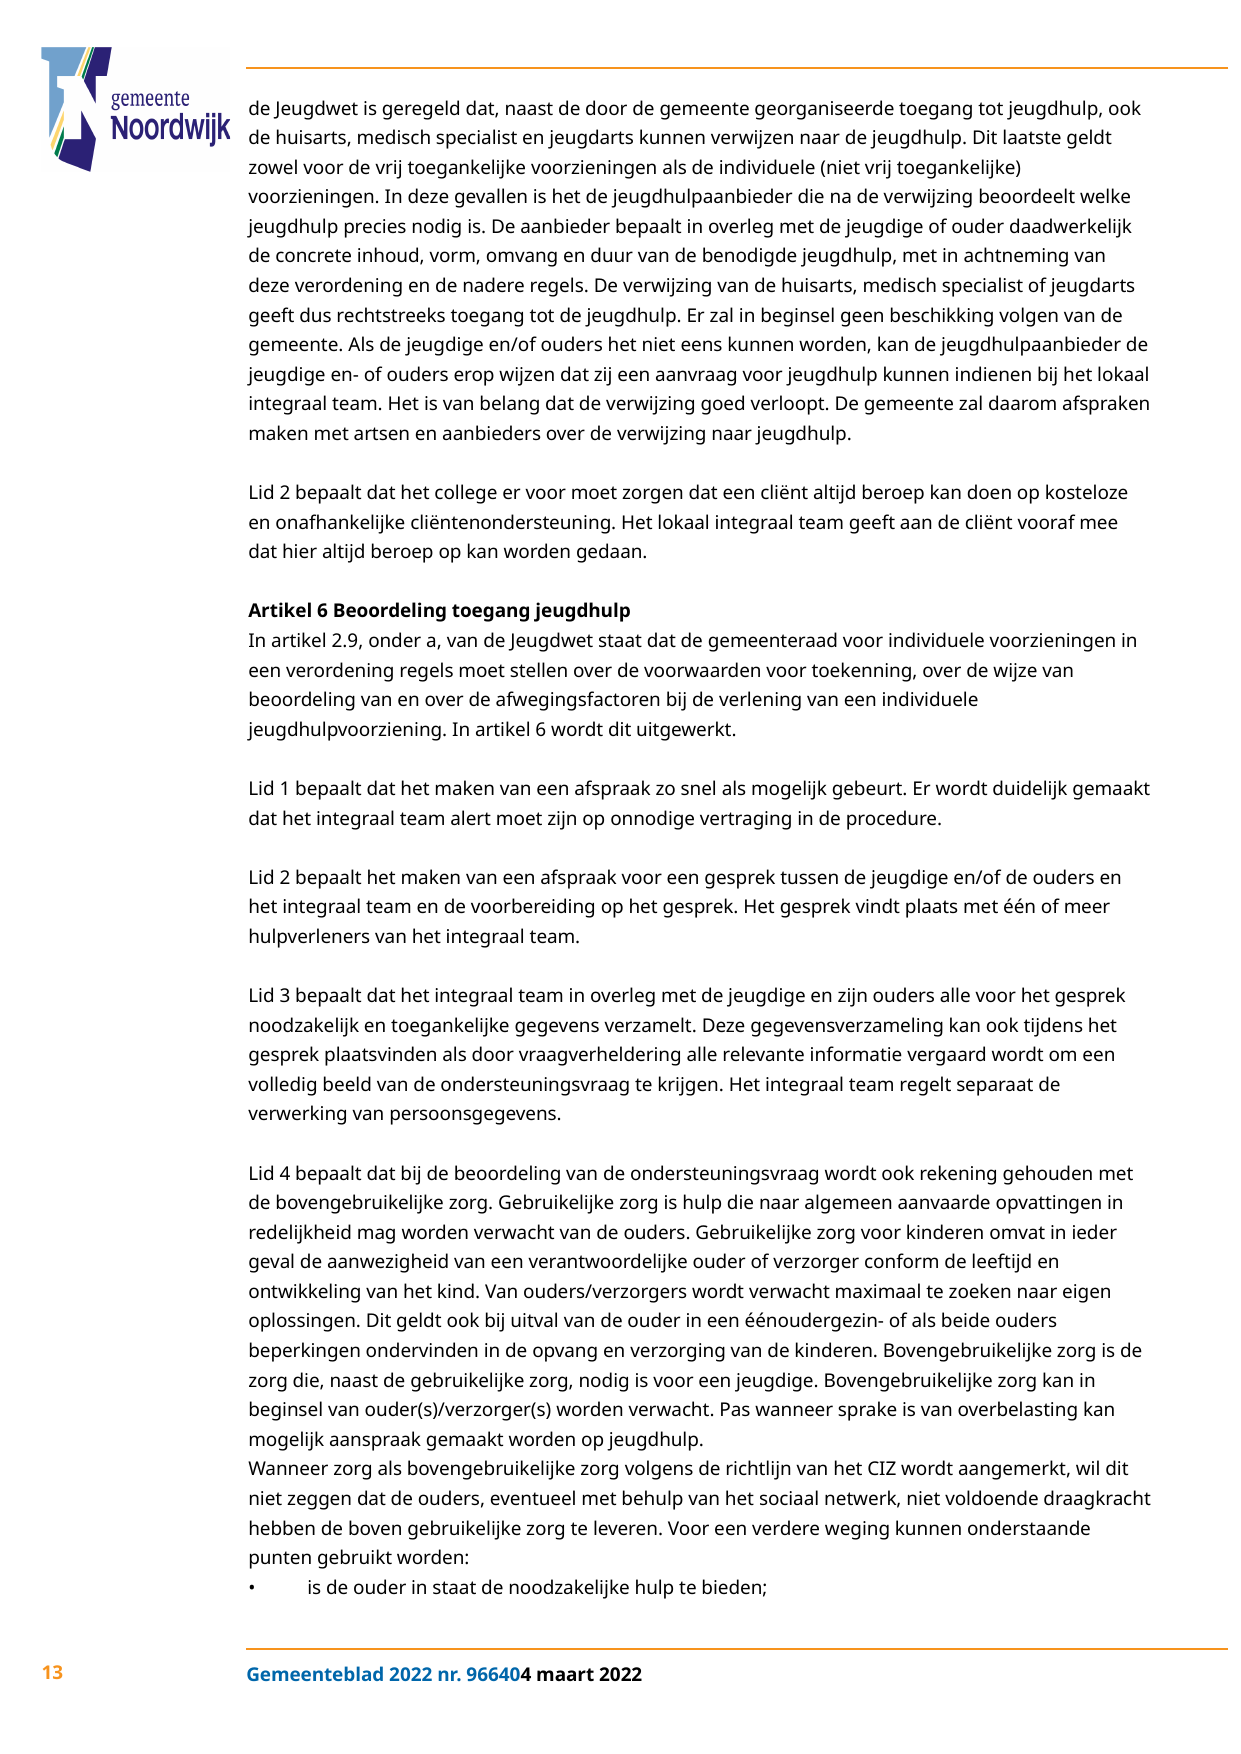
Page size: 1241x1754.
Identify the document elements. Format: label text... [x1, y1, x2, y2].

text Artikel 6 Beoordeling toegang jeugdhulp [248, 598, 1152, 623]
text Lid 2 bepaalt het maken van een afspraak voor een gesprek tussen de jeugdige en/of de ouders en het integraal team en de voorbereiding op het gesprek. Het gesprek vindt plaats met één of meer hulpverleners van het integraal team. [248, 864, 1152, 949]
text In artikel 2.9, onder a, van de Jeugdwet staat dat de gemeenteraad voor individuele voorzieningen in een verordening regels moet stellen over de voorwaarden voor toekenning, over de wijze van beoordeling van en over de afwegingsfactoren bij de verlening van een individuele jeugdhulpvoorziening. In artikel 6 wordt dit uitgewerkt. [248, 627, 1152, 742]
text Lid 1 bepaalt dat het maken van een afspraak zo snel als mogelijk gebeurt. Er wordt duidelijk gemaakt dat het integraal team alert moet zijn op onnodige vertraging in de procedure. [248, 775, 1152, 831]
text Lid 3 bepaalt dat het integraal team in overleg met de jeugdige en zijn ouders alle voor het gesprek noodzakelijk en toegankelijke gegevens verzamelt. Deze gegevensverzameling kan ook tijdens het gesprek plaatsvinden als door vraagverheldering alle relevante informatie vergaard wordt om een volledig beeld van de ondersteuningsvraag te krijgen. Het integraal team regelt separaat de verwerking van persoonsgegevens. [248, 982, 1152, 1126]
list is de ouder in staat de noodzakelijke hulp te bieden; [248, 1574, 1152, 1600]
text Wanneer zorg als bovengebruikelijke zorg volgens de richtlijn van het CIZ wordt aangemerkt, wil dit niet zeggen dat de ouders, eventueel met behulp van het sociaal netwerk, niet voldoende draagkracht hebben de boven gebruikelijke zorg te leveren. Voor een verdere weging kunnen onderstaande punten gebruikt worden: [248, 1456, 1152, 1570]
text Lid 2 bepaalt dat het college er voor moet zorgen dat een cliënt altijd beroep kan doen op kosteloze en onafhankelijke cliëntenondersteuning. Het lokaal integraal team geeft aan de cliënt vooraf mee dat hier altijd beroep op kan worden gedaan. [248, 479, 1152, 564]
text de Jeugdwet is geregeld dat, naast de door de gemeente georganiseerde toegang tot jeugdhulp, ook de huisarts, medisch specialist en jeugdarts kunnen verwijzen naar de jeugdhulp. Dit laatste geldt zowel voor de vrij toegankelijke voorzieningen als de individuele (niet vrij toegankelijke) voorzieningen. In deze gevallen is het de jeugdhulpaanbieder die na de verwijzing beoordeelt welke jeugdhulp precies nodig is. De aanbieder bepaalt in overleg met de jeugdige of ouder daadwerkelijk de concrete inhoud, vorm, omvang en duur van de benodigde jeugdhulp, met in achtneming van deze verordening en de nadere regels. De verwijzing van de huisarts, medisch specialist of jeugdarts geeft dus rechtstreeks toegang tot de jeugdhulp. Er zal in beginsel geen beschikking volgen van de gemeente. Als de jeugdige en/of ouders het niet eens kunnen worden, kan de jeugdhulpaanbieder de jeugdige en- of ouders erop wijzen dat zij een aanvraag voor jeugdhulp kunnen indienen bij het lokaal integraal team. Het is van belang dat de verwijzing goed verloopt. De gemeente zal daarom afspraken maken met artsen en aanbieders over de verwijzing naar jeugdhulp. [248, 95, 1152, 446]
picture [41, 47, 231, 172]
text Lid 4 bepaalt dat bij de beoordeling van de ondersteuningsvraag wordt ook rekening gehouden met de bovengebruikelijke zorg. Gebruikelijke zorg is hulp die naar algemeen aanvaarde opvattingen in redelijkheid mag worden verwacht van de ouders. Gebruikelijke zorg voor kinderen omvat in ieder geval de aanwezigheid van een verantwoordelijke ouder of verzorger conform de leeftijd en ontwikkeling van het kind. Van ouders/verzorgers wordt verwacht maximaal te zoeken naar eigen oplossingen. Dit geldt ook bij uitval van de ouder in een éénoudergezin- of als beide ouders beperkingen ondervinden in de opvang en verzorging van de kinderen. Bovengebruikelijke zorg is de zorg die, naast de gebruikelijke zorg, nodig is voor een jeugdige. Bovengebruikelijke zorg kan in beginsel van ouder(s)/verzorger(s) worden verwacht. Pas wanneer sprake is van overbelasting kan mogelijk aanspraak gemaakt worden op jeugdhulp. [248, 1160, 1152, 1452]
